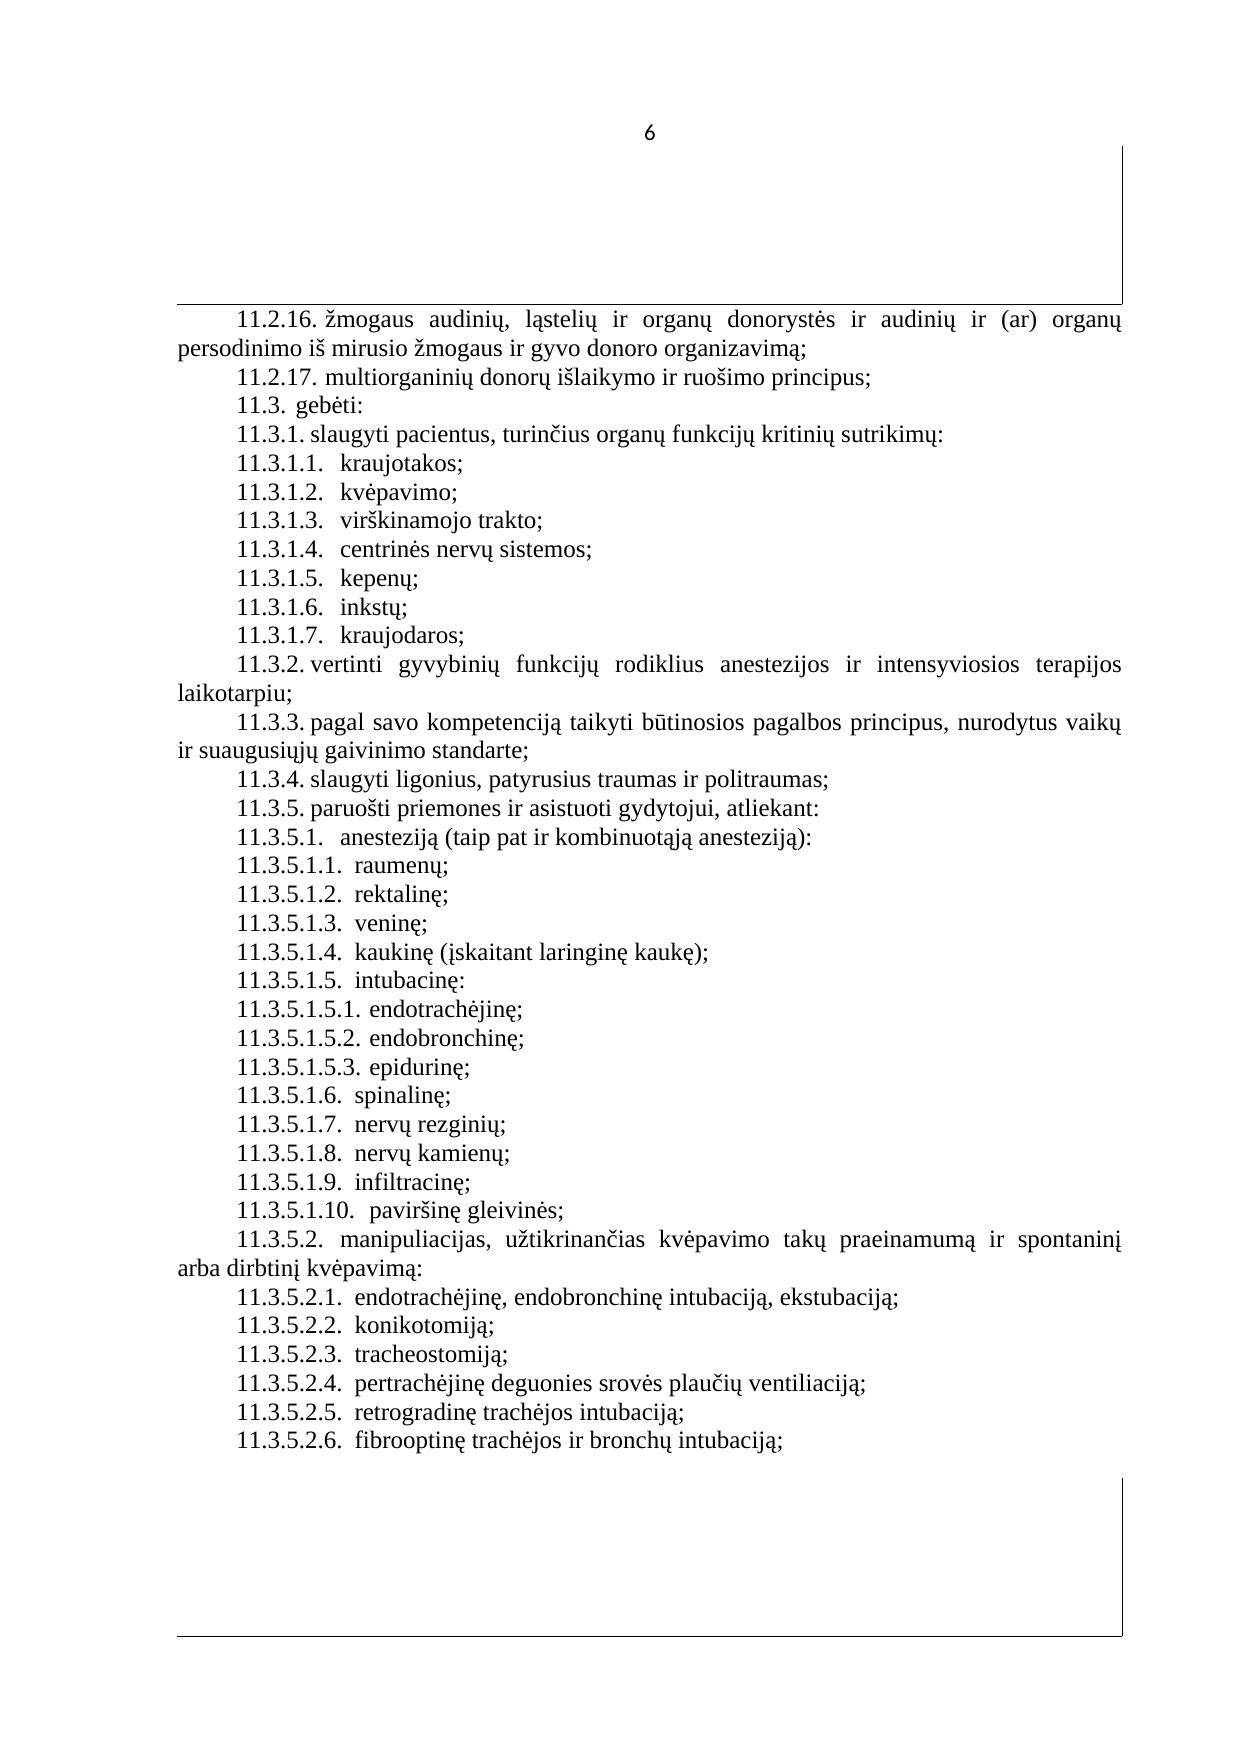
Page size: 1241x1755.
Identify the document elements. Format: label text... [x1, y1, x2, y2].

text 11.3.5.2.2. konikotomiją; [177, 1310, 1122, 1339]
text 11.3.5.1.7. nervų rezginių; [177, 1109, 1122, 1138]
text 11.3.5.2. manipuliacijas, užtikrinančias kvėpavimo takų praeinamumą ir spontaninį arba dirbtinį kvėpavimą: [177, 1224, 1122, 1282]
text 11.3.1.4. centrinės nervų sistemos; [177, 534, 1122, 563]
text 11.3.5.1.2. rektalinę; [177, 879, 1122, 908]
text 11.3.5.1.5. intubacinę: [177, 965, 1122, 994]
text 11.3.5.2.3. tracheostomiją; [177, 1339, 1122, 1368]
text 11.3.5.1.3. veninę; [177, 908, 1122, 937]
text 11.3.5.2.4. pertrachėjinę deguonies srovės plaučių ventiliaciją; [177, 1368, 1122, 1397]
text 11.3.1.6. inkstų; [177, 592, 1122, 620]
text 11.2.16. žmogaus audinių, ląstelių ir organų donorystės ir audinių ir (ar) organų persodinimo iš mirusio žmogaus ir gyvo donoro organizavimą; [177, 304, 1122, 362]
text 11.3. gebėti: [177, 390, 1122, 419]
text 11.3.5.1.5.2. endobronchinę; [177, 1023, 1122, 1052]
text 11.3.1. slaugyti pacientus, turinčius organų funkcijų kritinių sutrikimų: [177, 419, 1122, 448]
text 11.3.1.7. kraujodaros; [177, 620, 1122, 649]
text 11.2.17. multiorganinių donorų išlaikymo ir ruošimo principus; [177, 362, 1122, 390]
text 11.3.5.1.5.1. endotrachėjinę; [177, 994, 1122, 1023]
text 11.3.1.5. kepenų; [177, 563, 1122, 592]
text 11.3.5.1.1. raumenų; [177, 850, 1122, 879]
text 11.3.3. pagal savo kompetenciją taikyti būtinosios pagalbos principus, nurodytus vaikų ir suaugusiųjų gaivinimo standarte; [177, 707, 1122, 764]
text 11.3.5.1.9. infiltracinę; [177, 1167, 1122, 1195]
text 11.3.5.1.4. kaukinę (įskaitant laringinę kaukę); [177, 937, 1122, 965]
text 11.3.4. slaugyti ligonius, patyrusius traumas ir politraumas; [177, 764, 1122, 793]
text 11.3.5.1.5.3. epidurinę; [177, 1052, 1122, 1080]
text 11.3.5.1.6. spinalinę; [177, 1080, 1122, 1109]
text 11.3.5.2.5. retrogradinę trachėjos intubaciją; [177, 1397, 1122, 1425]
text 11.3.5. paruošti priemones ir asistuoti gydytojui, atliekant: [177, 793, 1122, 822]
text 11.3.1.1. kraujotakos; [177, 448, 1122, 477]
text 11.3.5.1.8. nervų kamienų; [177, 1138, 1122, 1167]
text 11.3.5.2.6. fibrooptinę trachėjos ir bronchų intubaciją; [177, 1425, 1122, 1454]
text 11.3.1.3. virškinamojo trakto; [177, 505, 1122, 534]
text 11.3.2. vertinti gyvybinių funkcijų rodiklius anestezijos ir intensyviosios terapijos laikotarpiu; [177, 649, 1122, 707]
text 11.3.1.2. kvėpavimo; [177, 477, 1122, 505]
text 11.3.5.1.10. paviršinę gleivinės; [177, 1195, 1122, 1224]
text 11.3.5.2.1. endotrachėjinę, endobronchinę intubaciją, ekstubaciją; [177, 1282, 1122, 1310]
text 11.3.5.1. anesteziją (taip pat ir kombinuotąją anesteziją): [177, 822, 1122, 850]
